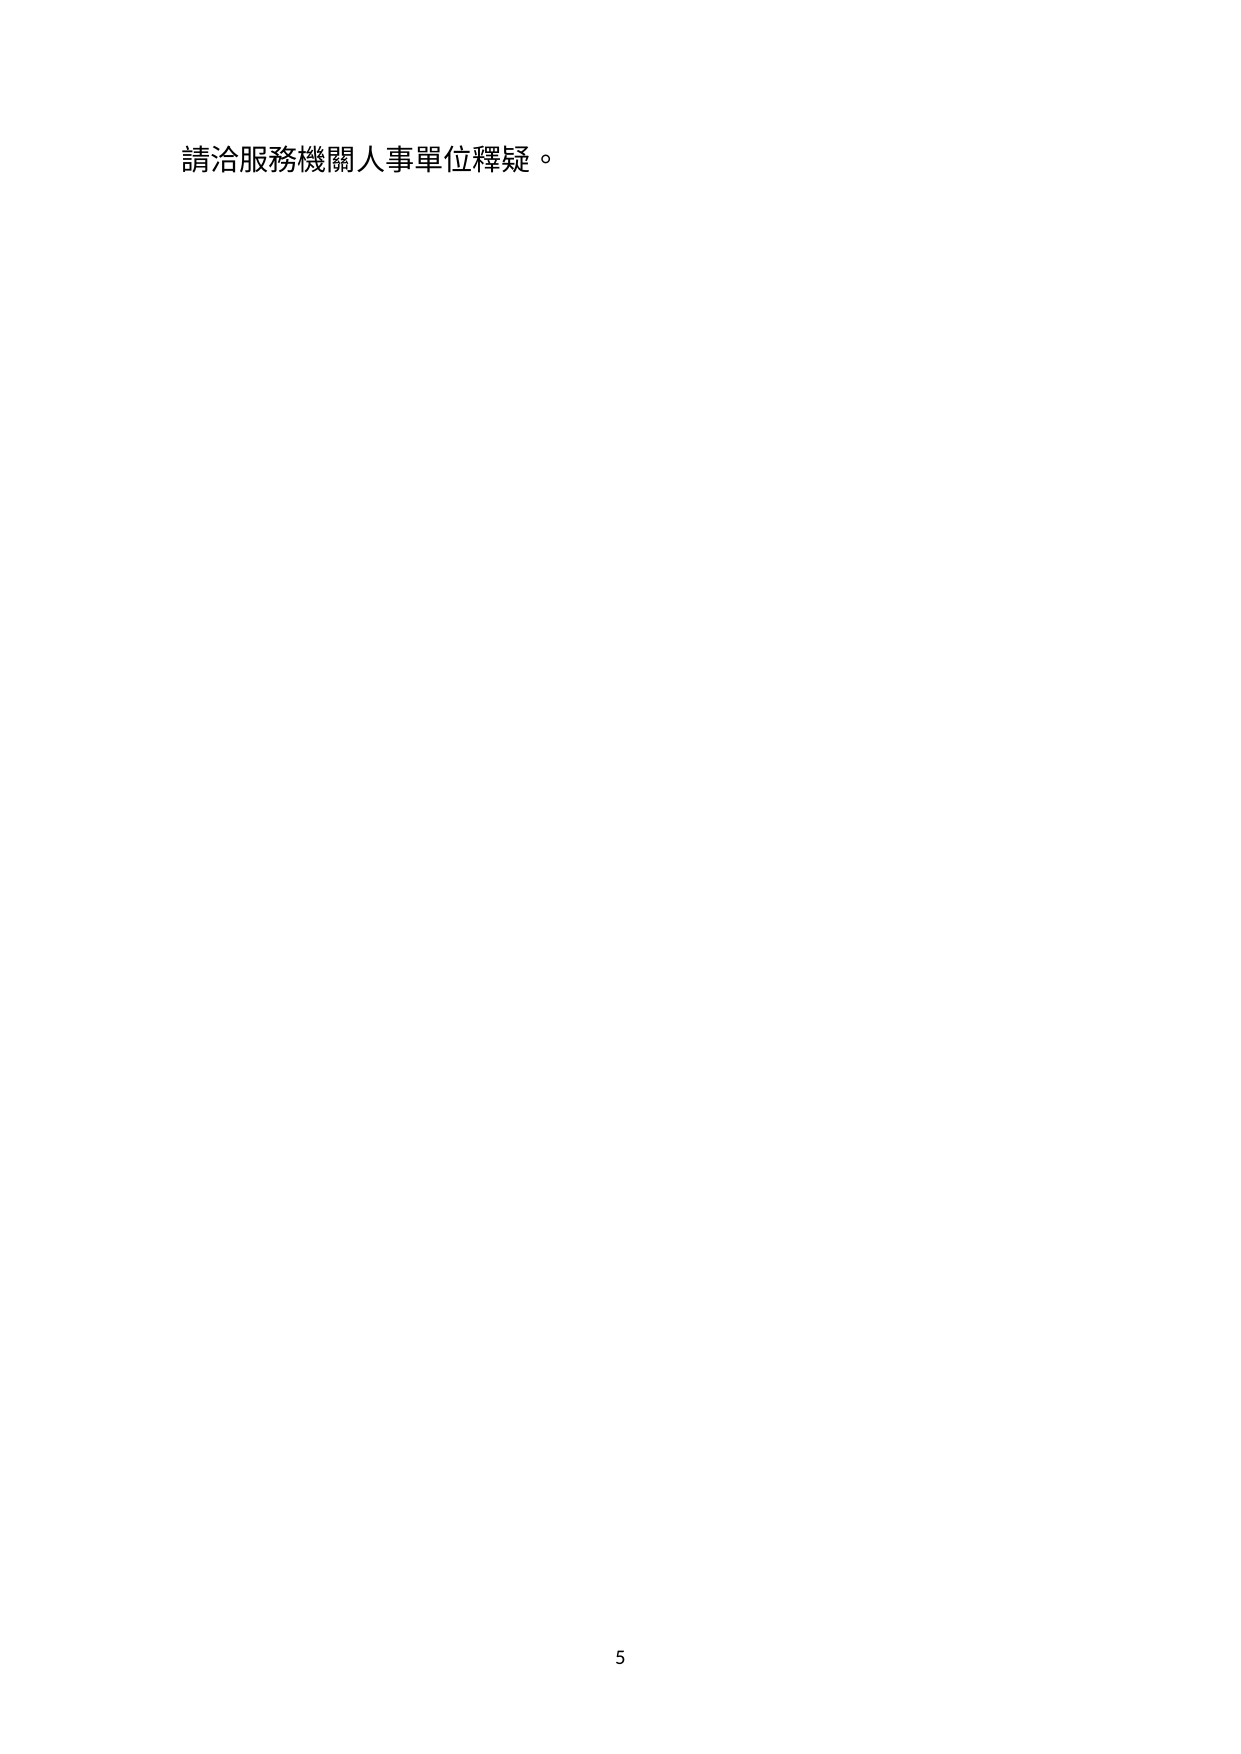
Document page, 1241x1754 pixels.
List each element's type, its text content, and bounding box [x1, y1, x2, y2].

list 請洽服務機關人事單位釋疑。 [118, 116, 1122, 179]
